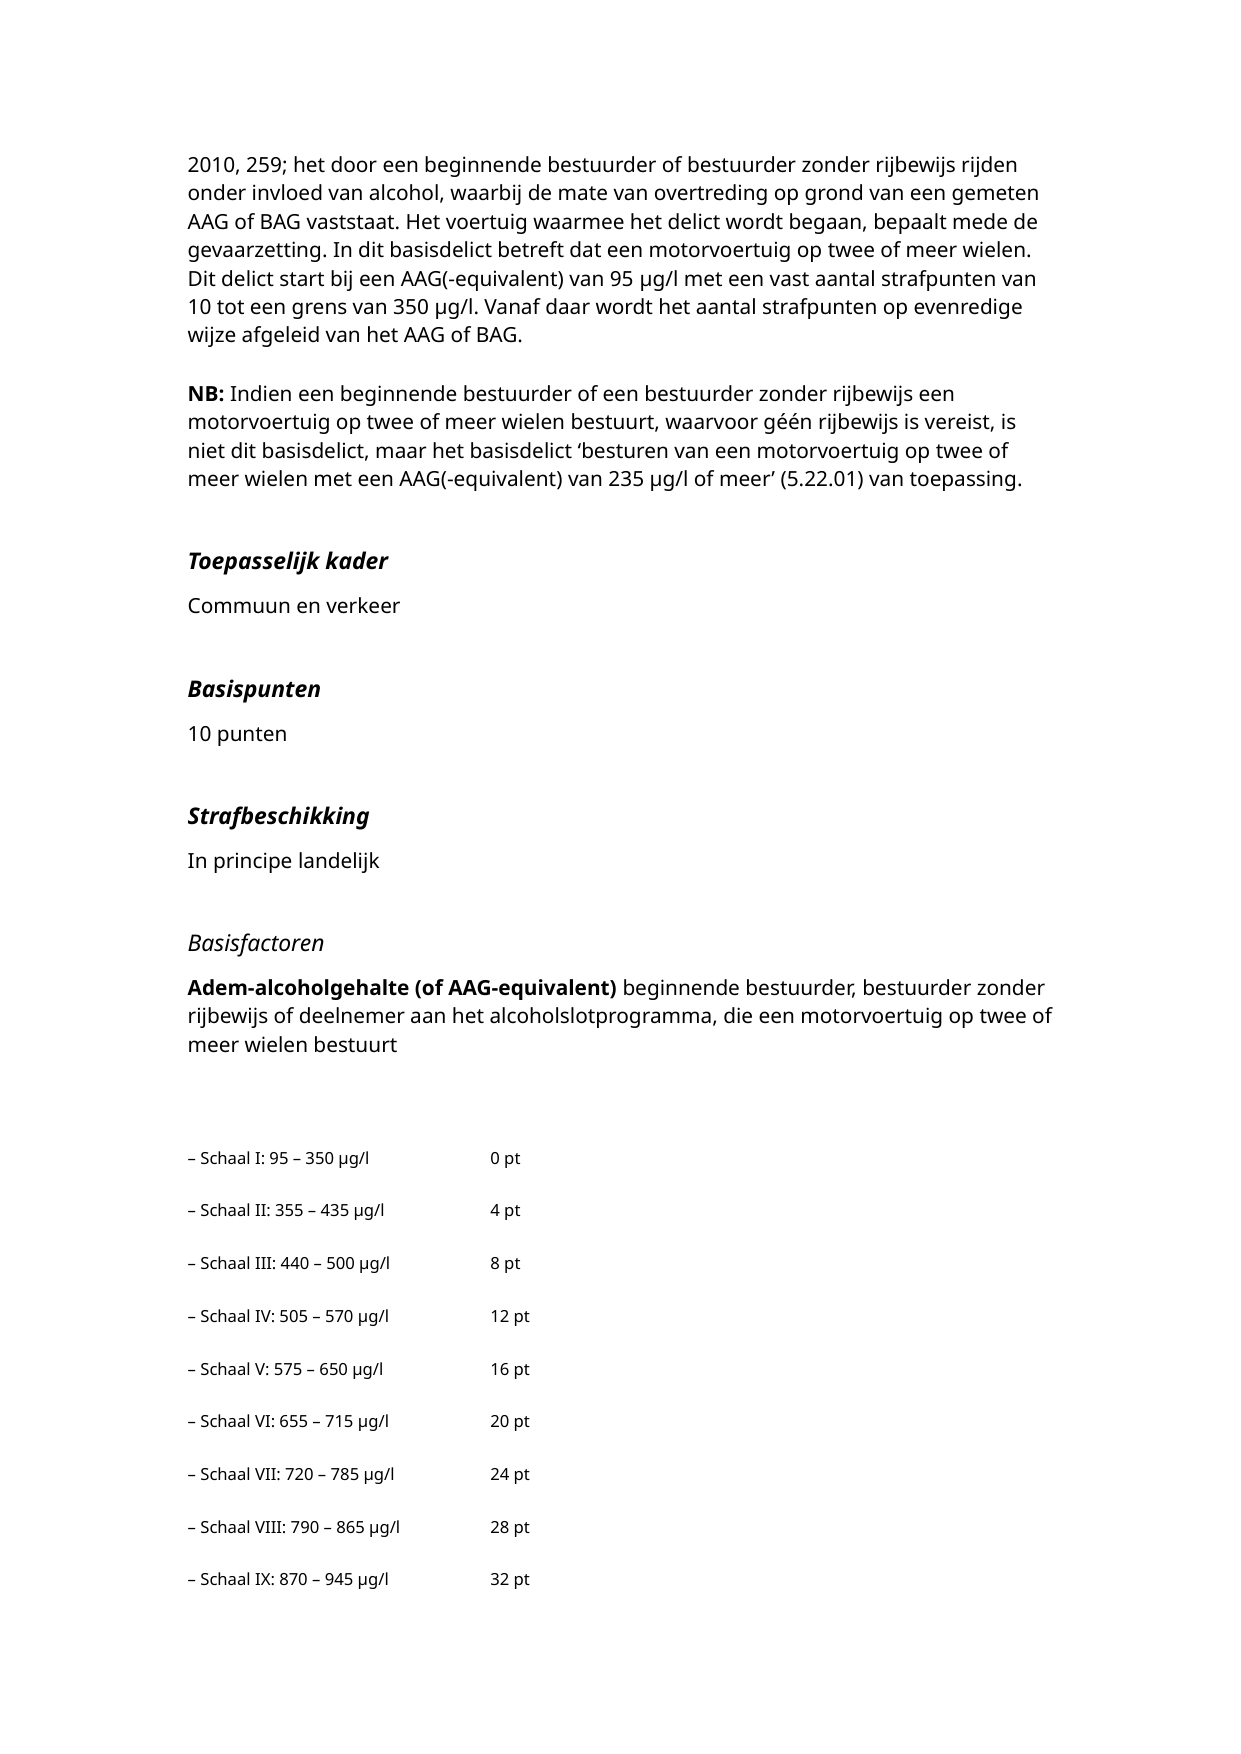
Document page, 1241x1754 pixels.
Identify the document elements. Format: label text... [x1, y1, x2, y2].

table_cell – Schaal VII: 720 – 785 µg/l [188, 1463, 490, 1515]
table_cell – Schaal IX: 870 – 945 µg/l [188, 1568, 490, 1591]
subtitle Basisfactoren [187, 927, 1053, 958]
table_header – Schaal I: 95 – 350 µg/l [188, 1146, 490, 1199]
subtitle Strafbeschikking [187, 800, 1053, 831]
table_cell 12 pt [490, 1305, 1053, 1357]
text NB: Indien een beginnende bestuurder of een bestuurder zonder rijbewijs een motorvoertuig op twee of meer wielen bestuurt, waarvoor géén rijbewijs is vereist, is niet dit basisdelict, maar het basisdelict ‘besturen van een motorvoertuig op twee of meer wielen met een AAG(-equivalent) van 235 µg/l of meer’ (5.22.01) van toepassing. [187, 379, 1053, 493]
table_cell – Schaal VIII: 790 – 865 µg/l [188, 1515, 490, 1568]
table_cell – Schaal V: 575 – 650 µg/l [188, 1357, 490, 1410]
table_cell – Schaal IV: 505 – 570 µg/l [188, 1305, 490, 1357]
text 2010, 259; het door een beginnende bestuurder of bestuurder zonder rijbewijs rijden onder invloed van alcohol, waarbij de mate van overtreding op grond van een gemeten AAG of BAG vaststaat. Het voertuig waarmee het delict wordt begaan, bepaalt mede de gevaarzetting. In dit basisdelict betreft dat een motorvoertuig op twee of meer wielen. Dit delict start bij een AAG(-equivalent) van 95 µg/l met een vast aantal strafpunten van 10 tot een grens van 350 µg/l. Vanaf daar wordt het aantal strafpunten op evenredige wijze afgeleid van het AAG of BAG. [187, 150, 1053, 349]
table_cell 8 pt [490, 1252, 1053, 1304]
table_cell 16 pt [490, 1357, 1053, 1410]
subtitle Basispunten [187, 672, 1053, 704]
text Adem-alcoholgehalte (of AAG-equivalent) beginnende bestuurder, bestuurder zonder rijbewijs of deelnemer aan het alcoholslotprogramma, die een motorvoertuig op twee of meer wielen bestuurt [187, 973, 1053, 1058]
table_cell – Schaal VI: 655 – 715 µg/l [188, 1410, 490, 1463]
table_cell 20 pt [490, 1410, 1053, 1463]
table_cell 24 pt [490, 1463, 1053, 1515]
text 10 punten [187, 719, 1053, 747]
table_cell – Schaal III: 440 – 500 µg/l [188, 1252, 490, 1304]
table_header 0 pt [490, 1146, 1053, 1199]
table_cell 4 pt [490, 1199, 1053, 1252]
table_cell – Schaal II: 355 – 435 µg/l [188, 1199, 490, 1252]
text In principe landelijk [187, 846, 1053, 874]
table_cell 28 pt [490, 1515, 1053, 1568]
table_cell 32 pt [490, 1568, 1053, 1591]
subtitle Toepasselijk kader [187, 545, 1053, 577]
text Commuun en verkeer [187, 592, 1053, 620]
